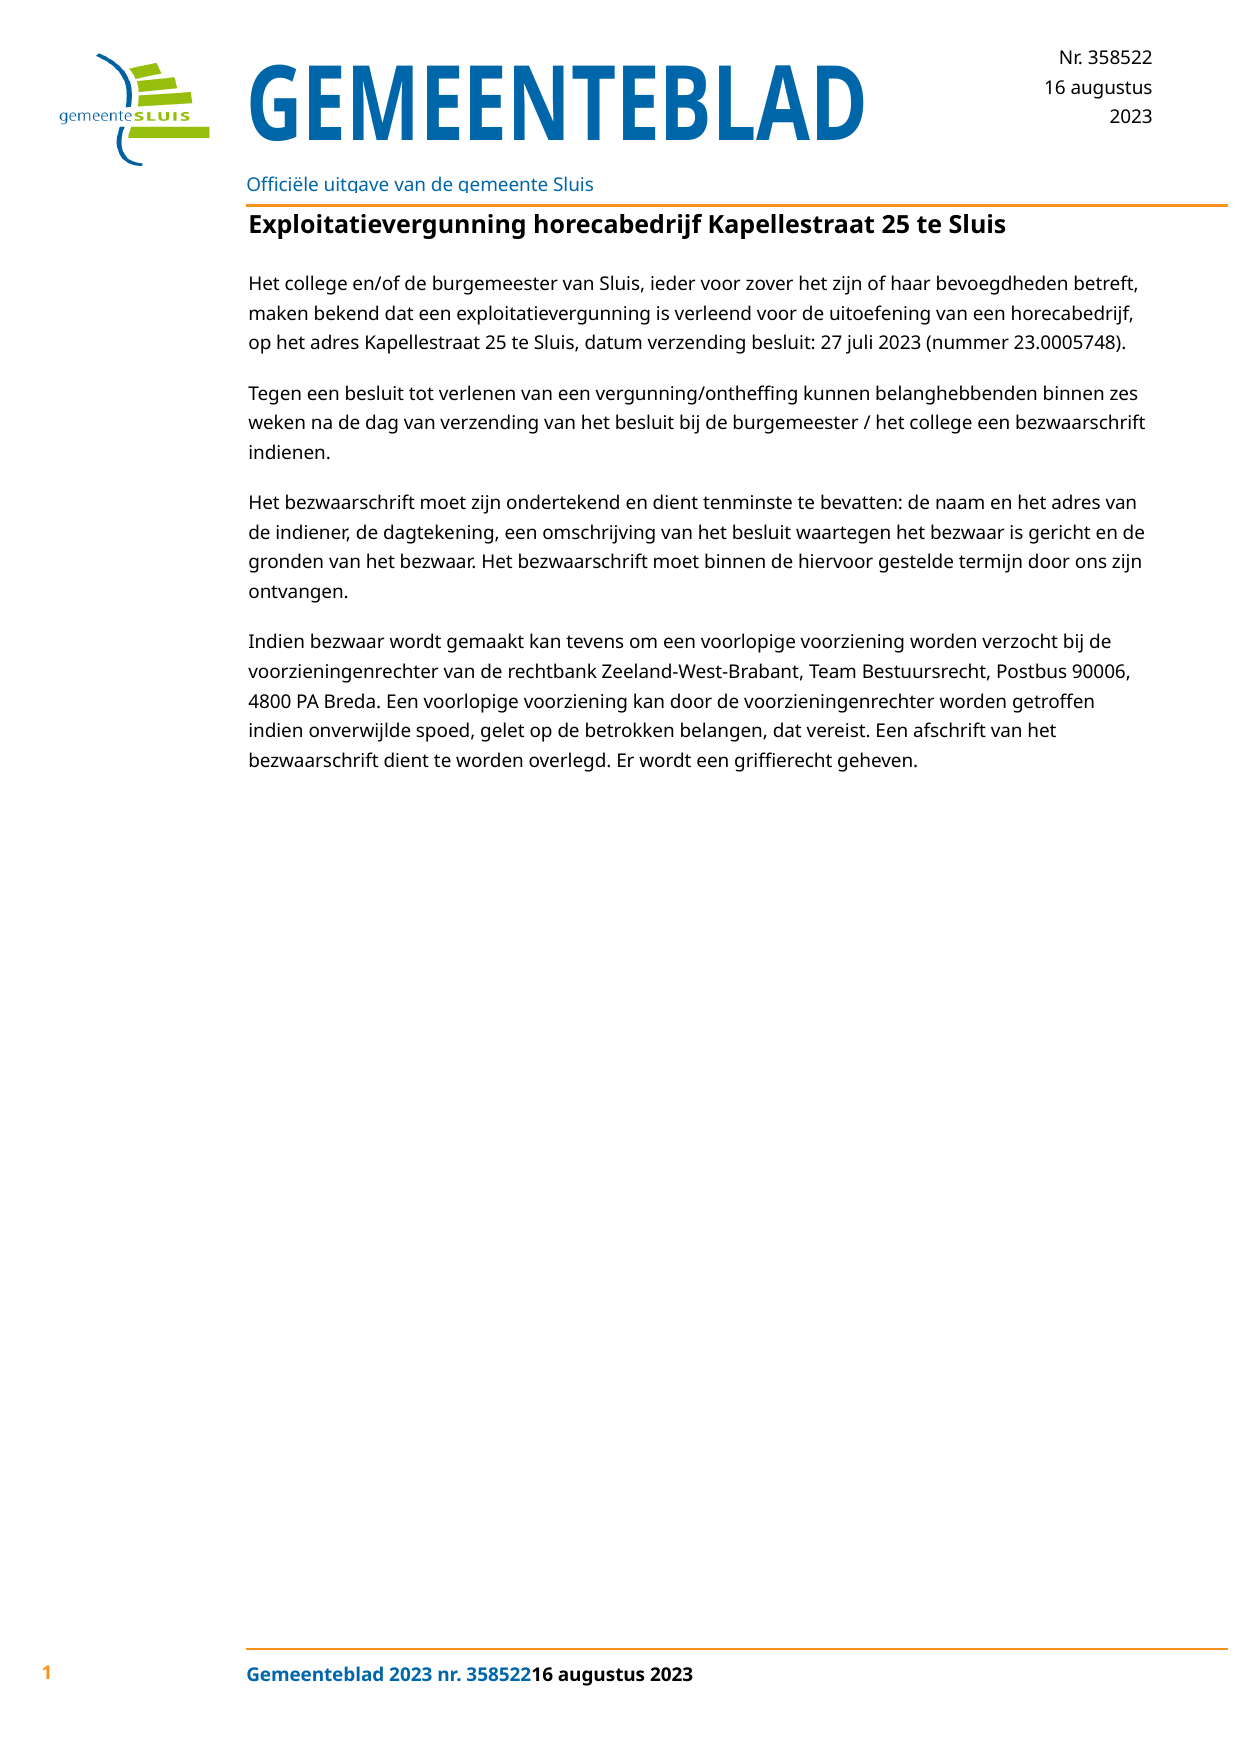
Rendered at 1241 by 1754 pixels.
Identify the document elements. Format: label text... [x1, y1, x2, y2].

text Het bezwaarschrift moet zijn ondertekend en dient tenminste te bevatten: de naam en het adres van de indiener, de dagtekening, een omschrijving van het besluit waartegen het bezwaar is gericht en de gronden van het bezwaar. Het bezwaarschrift moet binnen de hiervoor gestelde termijn door ons zijn ontvangen. [248, 489, 1152, 604]
text Tegen een besluit tot verlenen van een vergunning/ontheffing kunnen belanghebbenden binnen zes weken na de dag van verzending van het besluit bij de burgemeester / het college een bezwaarschrift indienen. [248, 380, 1152, 465]
text Exploitatievergunning horecabedrijf Kapellestraat 25 te Sluis [248, 207, 1152, 241]
text Indien bezwaar wordt gemaakt kan tevens om een voorlopige voorziening worden verzocht bij de voorzieningenrechter van de rechtbank Zeeland-West-Brabant, Team Bestuursrecht, Postbus 90006, 4800 PA Breda. Een voorlopige voorziening kan door de voorzieningenrechter worden getroffen indien onverwijlde spoed, gelet op de betrokken belangen, dat vereist. Een afschrift van het bezwaarschrift dient te worden overlegd. Er wordt een griffierecht geheven. [248, 629, 1152, 773]
text Het college en/of de burgemeester van Sluis, ieder voor zover het zijn of haar bevoegdheden betreft, maken bekend dat een exploitatievergunning is verleend voor de uitoefening van een horecabedrijf, op het adres Kapellestraat 25 te Sluis, datum verzending besluit: 27 juli 2023 (nummer 23.0005748). [248, 270, 1152, 355]
picture [41, 47, 231, 172]
